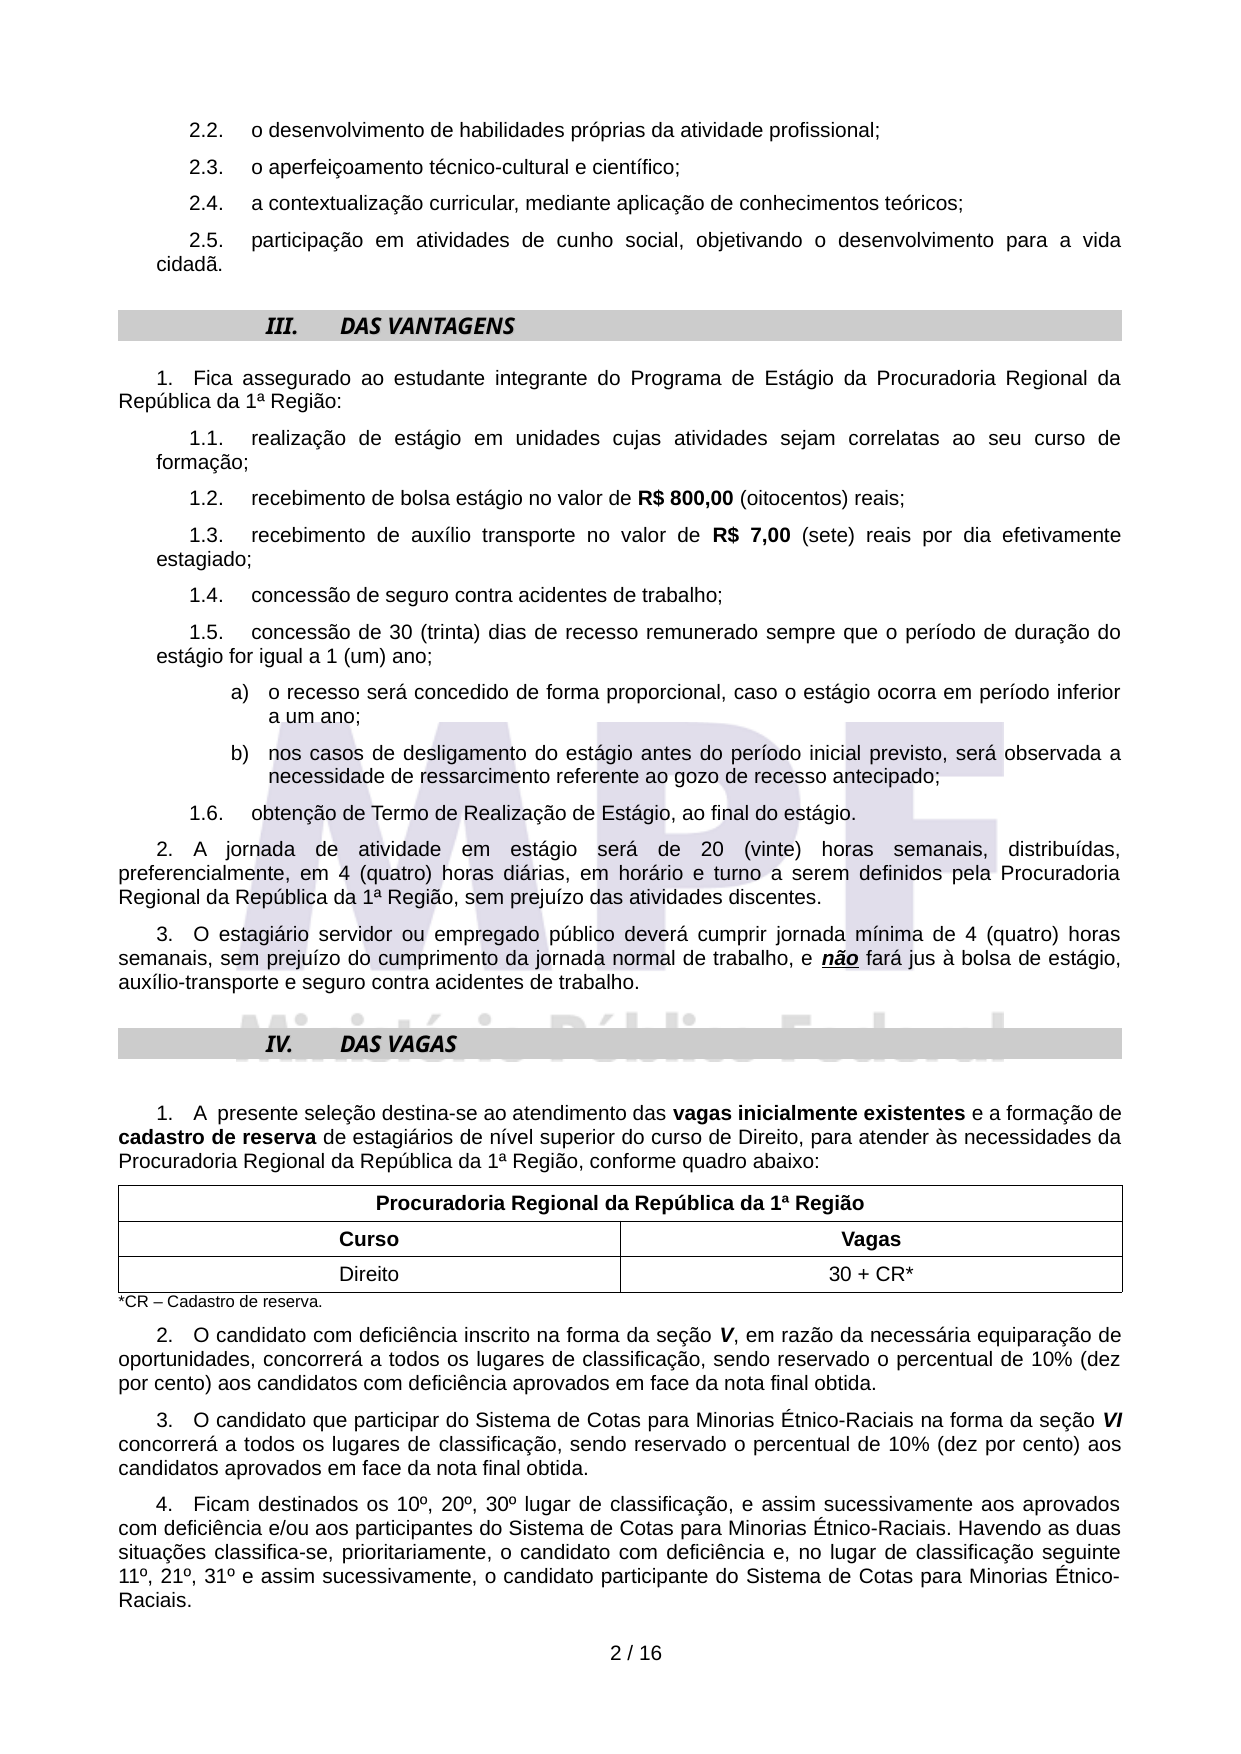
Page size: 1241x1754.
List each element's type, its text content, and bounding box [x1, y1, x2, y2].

list O estagiário servidor ou empregado público deverá cumprir jornada mínima de 4 (quatro) horas semanais, sem prejuízo do cumprimento da jornada normal de trabalho, e não fará jus à bolsa de estágio, auxílio-transporte e seguro contra acidentes de trabalho. [118, 922, 1122, 993]
table_cell Direito [119, 1257, 620, 1292]
list o aperfeiçoamento técnico-cultural e científico; [156, 154, 1122, 178]
list participação em atividades de cunho social, objetivando o desenvolvimento para a vida cidadã. [156, 227, 1122, 275]
list recebimento de auxílio transporte no valor de R$ 7,00 (sete) reais por dia efetivamente estagiado; [156, 523, 1122, 571]
list o desenvolvimento de habilidades próprias da atividade profissional; [156, 118, 1122, 142]
picture [236, 909, 1004, 922]
table_cell Curso [119, 1222, 620, 1256]
table_cell Vagas [621, 1222, 1122, 1256]
table_cell 30 + CR* [621, 1257, 1122, 1292]
list concessão de seguro contra acidentes de trabalho; [156, 583, 1122, 607]
subtitle III. DAS VANTAGENS [118, 310, 1122, 341]
table_header Procuradoria Regional da República da 1ª Região [119, 1186, 1122, 1221]
list A jornada de atividade em estágio será de 20 (vinte) horas semanais, distribuídas, preferencialmente, em 4 (quatro) horas diárias, em horário e turno a serem definidos pela Procuradoria Regional da República da 1ª Região, sem prejuízo das atividades discentes. [118, 837, 1122, 909]
list Fica assegurado ao estudante integrante do Programa de Estágio da Procuradoria Regional da República da 1ª Região: [118, 365, 1122, 413]
list *CR – Cadastro de reserva. [118, 1293, 1122, 1311]
subtitle IV. DAS VAGAS [118, 1028, 1122, 1059]
list O candidato com deficiência inscrito na forma da seção V, em razão da necessária equiparação de oportunidades, concorrerá a todos os lugares de classificação, sendo reservado o percentual de 10% (dez por cento) aos candidatos com deficiência aprovados em face da nota final obtida. [118, 1323, 1122, 1395]
list o recesso será concedido de forma proporcional, caso o estágio ocorra em período inferior a um ano; [231, 680, 1122, 728]
list O candidato que participar do Sistema de Cotas para Minorias Étnico-Raciais na forma da seção VI concorrerá a todos os lugares de classificação, sendo reservado o percentual de 10% (dez por cento) aos candidatos aprovados em face da nota final obtida. [118, 1408, 1122, 1479]
list obtenção de Termo de Realização de Estágio, ao final do estágio. [156, 801, 1122, 825]
list recebimento de bolsa estágio no valor de R$ 800,00 (oitocentos) reais; [156, 486, 1122, 510]
picture [236, 728, 1004, 740]
list Ficam destinados os 10º, 20º, 30º lugar de classificação, e assim sucessivamente aos aprovados com deficiência e/ou aos participantes do Sistema de Cotas para Minorias Étnico-Raciais. Havendo as duas situações classifica-se, prioritariamente, o candidato com deficiência e, no lugar de classificação seguinte 11º, 21º, 31º e assim sucessivamente, o candidato participante do Sistema de Cotas para Minorias Étnico-Raciais. [118, 1492, 1122, 1612]
picture [236, 788, 1004, 801]
picture [236, 993, 1004, 1028]
list a contextualização curricular, mediante aplicação de conhecimentos teóricos; [156, 191, 1122, 215]
list A presente seleção destina-se ao atendimento das vagas inicialmente existentes e a formação de cadastro de reserva de estagiários de nível superior do curso de Direito, para atender às necessidades da Procuradoria Regional da República da 1ª Região, conforme quadro abaixo: [118, 1101, 1122, 1172]
list concessão de 30 (trinta) dias de recesso remunerado sempre que o período de duração do estágio for igual a 1 (um) ano; [156, 619, 1122, 667]
list realização de estágio em unidades cujas atividades sejam correlatas ao seu curso de formação; [156, 426, 1122, 474]
picture [236, 825, 1004, 837]
list nos casos de desligamento do estágio antes do período inicial previsto, será observada a necessidade de ressarcimento referente ao gozo de recesso antecipado; [231, 740, 1122, 788]
